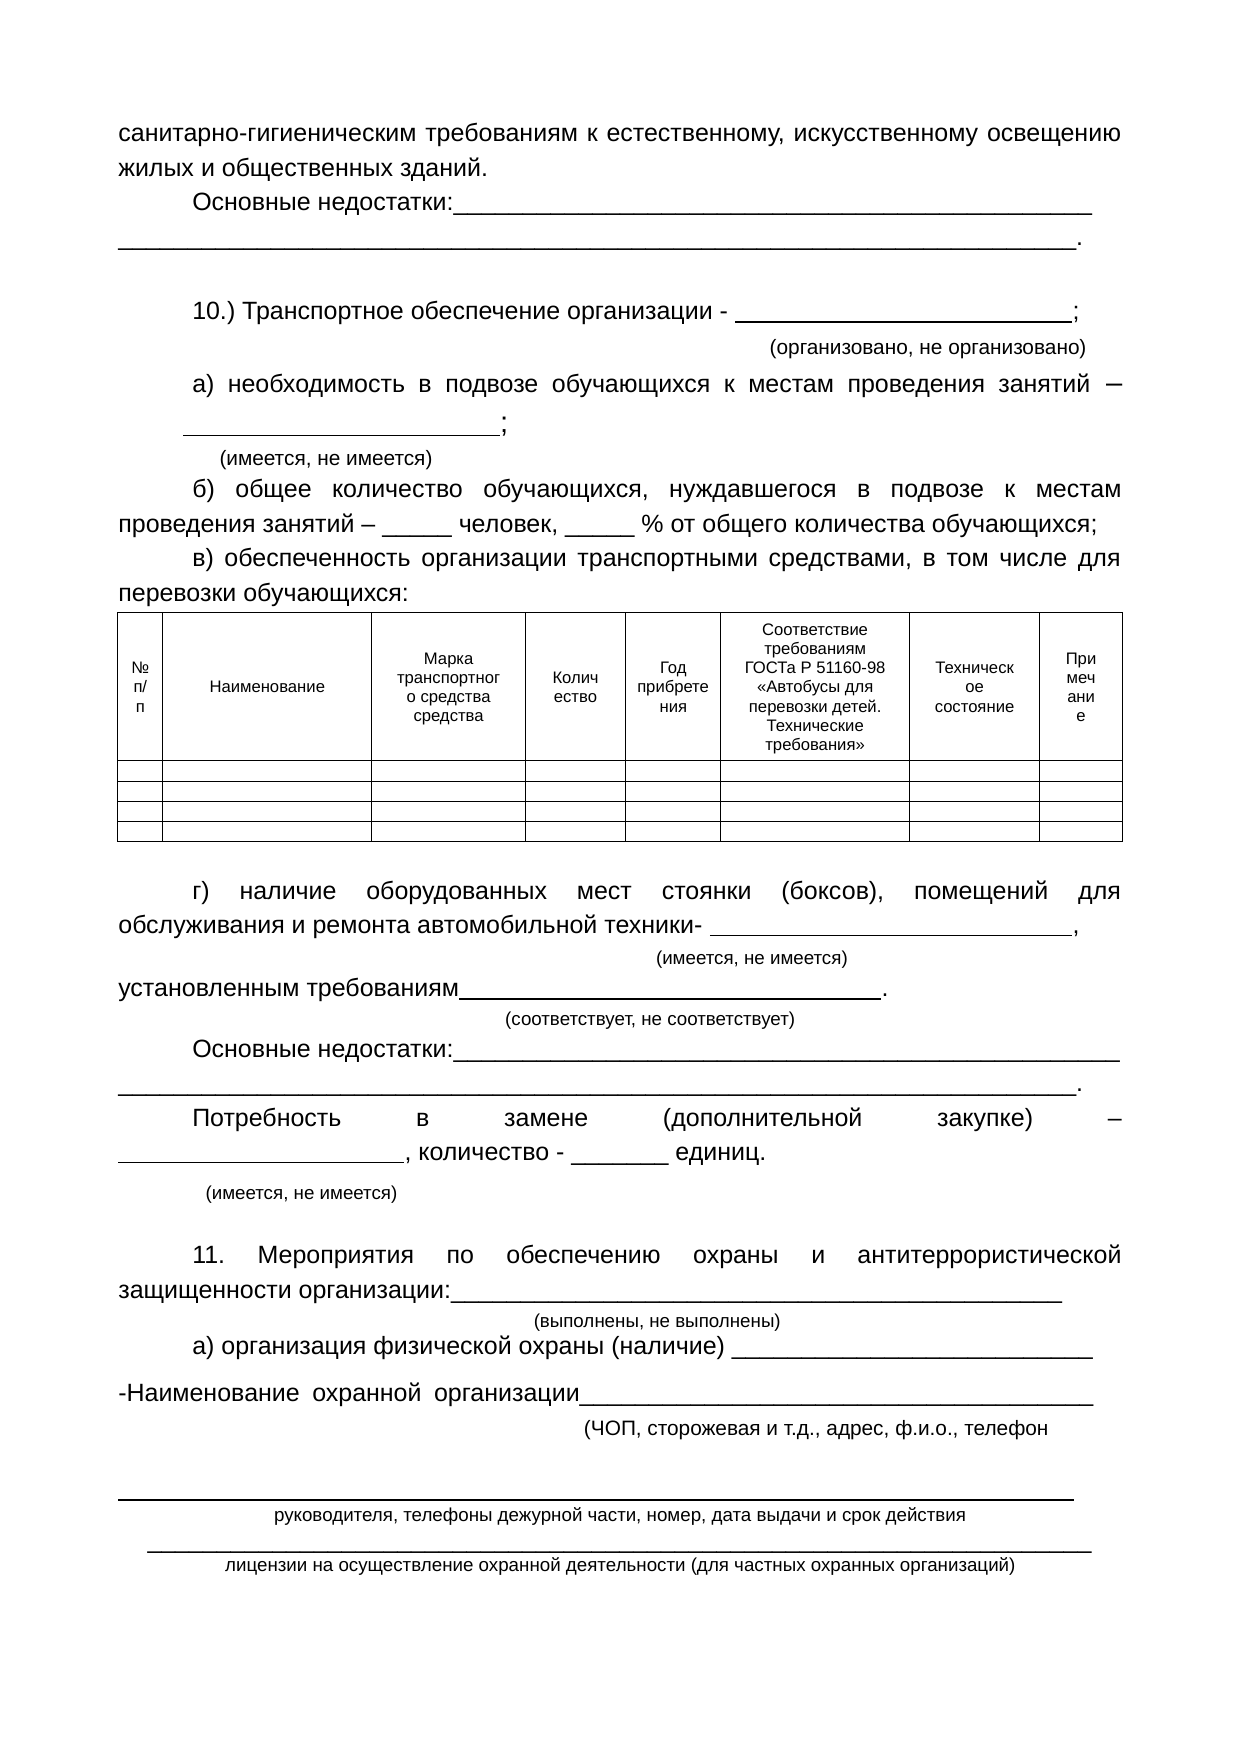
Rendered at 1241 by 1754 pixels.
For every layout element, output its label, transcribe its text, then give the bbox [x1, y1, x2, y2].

text Основные недостатки:______________________________________________ [118, 187, 1122, 216]
table_cell [721, 822, 909, 841]
text (соответствует, не соответствует) [118, 1008, 1122, 1029]
text Основные недостатки:________________________________________________ [118, 1034, 1122, 1062]
table_cell [910, 782, 1039, 801]
table_cell [910, 761, 1039, 781]
text установленным требованиям . [118, 973, 1122, 1002]
table_cell [626, 802, 720, 821]
table_cell [163, 761, 371, 781]
table_cell [163, 782, 371, 801]
table_cell [372, 782, 525, 801]
text г) наличие оборудованных мест стоянки (боксов), помещений для обслуживания и ремонта автомобильной техники- , [118, 876, 1122, 939]
text (имеется, не имеется) [118, 446, 1122, 469]
text 10.) Транспортное обеспечение организации - ; [118, 296, 1122, 325]
text (организовано, не организовано) [118, 331, 1122, 359]
table_header Техническое состояние [910, 613, 1039, 760]
text санитарно-гигиеническим требованиям к естественному, искусственному освещению жилых и общественных зданий. [118, 118, 1122, 181]
text (выполнены, не выполнены) [118, 1309, 1122, 1331]
table_cell [118, 802, 162, 821]
text -Наименование охранной организации_____________________________________ (ЧОП, сторожевая и т.д., адрес, ф.и.о., телефон [118, 1374, 1122, 1441]
table_cell [721, 761, 909, 781]
table_header Количество [526, 613, 625, 760]
text б) общее количество обучающихся, нуждавшегося в подвозе к местам проведения занятий – _____ человек, _____ % от общего количества обучающихся; [118, 474, 1122, 538]
table_cell [163, 802, 371, 821]
table_cell [721, 802, 909, 821]
text а) организация физической охраны (наличие) __________________________ [118, 1331, 1122, 1360]
text Потребность в замене (дополнительной закупке) – , количество - _______ единиц. [118, 1103, 1122, 1166]
text в) обеспеченность организации транспортными средствами, в том числе для перевозки обучающихся: [118, 543, 1122, 607]
table_cell [372, 761, 525, 781]
text ____________________________________________________________________ [118, 1525, 1122, 1554]
table_cell [721, 782, 909, 801]
table_cell [526, 782, 625, 801]
text руководителя, телефоны дежурной части, номер, дата выдачи и срок действия [118, 1504, 1122, 1525]
table_cell [526, 822, 625, 841]
table_header Наименование [163, 613, 371, 760]
table_header Год прибретения [626, 613, 720, 760]
text _____________________________________________________________________. [118, 1068, 1122, 1097]
table_header Марка транспортного средства средства [372, 613, 525, 760]
table_cell [118, 782, 162, 801]
text (имеется, не имеется) [118, 1172, 1122, 1205]
table_cell [910, 802, 1039, 821]
text _____________________________________________________________________. [118, 222, 1122, 250]
table_header Примечание [1040, 613, 1122, 760]
table_cell [910, 822, 1039, 841]
text а) необходимость в подвозе обучающихся к местам проведения занятий – ; [118, 365, 1122, 439]
table_cell [1040, 822, 1122, 841]
table_header Соответствие требованиям ГОСТа Р 51160-98 «Автобусы для перевозки детей. Технические требования» [721, 613, 909, 760]
table_cell [163, 822, 371, 841]
text 11. Мероприятия по обеспечению охраны и антитеррористической защищенности организации:____________________________________________ [118, 1236, 1122, 1304]
table_cell [1040, 802, 1122, 821]
table_cell [526, 802, 625, 821]
table_header № п/п [118, 613, 162, 760]
table_cell [1040, 761, 1122, 781]
table_cell [626, 761, 720, 781]
table_cell [626, 822, 720, 841]
table_cell [118, 822, 162, 841]
table_cell [372, 822, 525, 841]
text (имеется, не имеется) [118, 945, 1122, 969]
table_cell [626, 782, 720, 801]
text лицензии на осуществление охранной деятельности (для частных охранных организаций) [118, 1554, 1122, 1576]
table_cell [1040, 782, 1122, 801]
table_cell [372, 802, 525, 821]
table_cell [118, 761, 162, 781]
table_cell [526, 761, 625, 781]
